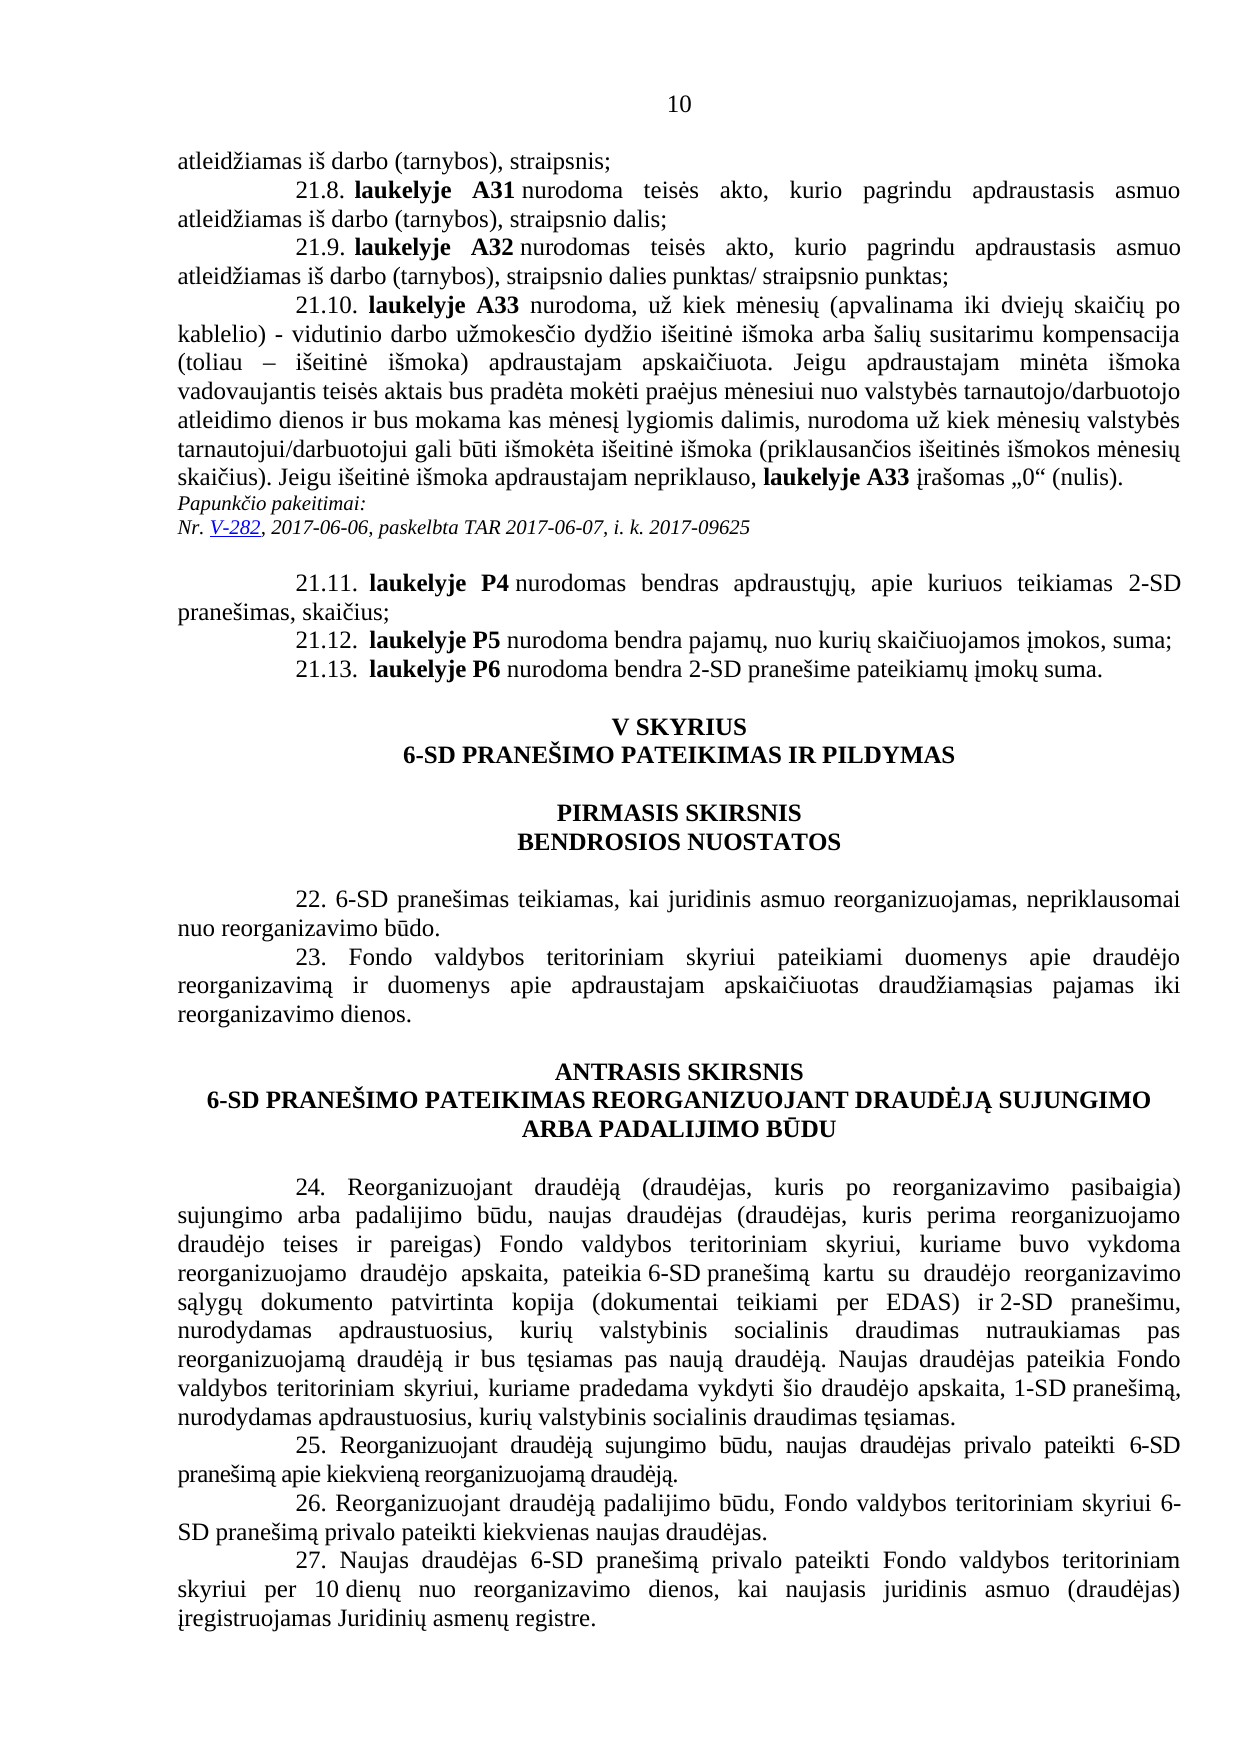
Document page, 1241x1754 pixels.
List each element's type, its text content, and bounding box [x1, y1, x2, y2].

text 21.11. laukelyje P4 nurodomas bendras apdraustųjų, apie kuriuos teikiamas 2-SD pranešimas, skaičius; [177, 568, 1181, 626]
text 6-SD PRANEŠIMO PATEIKIMAS REORGANIZUOJANT DRAUDĖJĄ SUJUNGIMO ARBA PADALIJIMO BŪDU [177, 1086, 1181, 1143]
text 23. Fondo valdybos teritoriniam skyriui pateikiami duomenys apie draudėjo reorganizavimą ir duomenys apie apdraustajam apskaičiuotas draudžiamąsias pajamas iki reorganizavimo dienos. [177, 942, 1181, 1028]
text 22. 6-SD pranešimas teikiamas, kai juridinis asmuo reorganizuojamas, nepriklausomai nuo reorganizavimo būdo. [177, 884, 1181, 942]
text 21.8. laukelyje A31 nurodoma teisės akto, kurio pagrindu apdraustasis asmuo atleidžiamas iš darbo (tarnybos), straipsnio dalis; [177, 175, 1181, 232]
text atleidžiamas iš darbo (tarnybos), straipsnis; [177, 146, 1181, 175]
text v SKYRIUS [177, 712, 1181, 741]
text 24. Reorganizuojant draudėją (draudėjas, kuris po reorganizavimo pasibaigia) sujungimo arba padalijimo būdu, naujas draudėjas (draudėjas, kuris perima reorganizuojamo draudėjo teises ir pareigas) Fondo valdybos teritoriniam skyriui, kuriame buvo vykdoma reorganizuojamo draudėjo apskaita, pateikia 6-SD pranešimą kartu su draudėjo reorganizavimo sąlygų dokumento patvirtinta kopija (dokumentai teikiami per EDAS) ir 2-SD pranešimu, nurodydamas apdraustuosius, kurių valstybinis socialinis draudimas nutraukiamas pas reorganizuojamą draudėją ir bus tęsiamas pas naują draudėją. Naujas draudėjas pateikia Fondo valdybos teritoriniam skyriui, kuriame pradedama vykdyti šio draudėjo apskaita, 1-SD pranešimą, nurodydamas apdraustuosius, kurių valstybinis socialinis draudimas tęsiamas. [177, 1172, 1181, 1431]
text PIRMASIS SKIRSNIS [177, 798, 1181, 827]
text 21.10. laukelyje A33 nurodoma, už kiek mėnesių (apvalinama iki dviejų skaičių po kablelio) - vidutinio darbo užmokesčio dydžio išeitinė išmoka arba šalių susitarimu kompensacija (toliau – išeitinė išmoka) apdraustajam apskaičiuota. Jeigu apdraustajam minėta išmoka vadovaujantis teisės aktais bus pradėta mokėti praėjus mėnesiui nuo valstybės tarnautojo/darbuotojo atleidimo dienos ir bus mokama kas mėnesį lygiomis dalimis, nurodoma už kiek mėnesių valstybės tarnautojui/darbuotojui gali būti išmokėta išeitinė išmoka (priklausančios išeitinės išmokos mėnesių skaičius). Jeigu išeitinė išmoka apdraustajam nepriklauso, laukelyje A33 įrašomas „0“ (nulis). [177, 290, 1181, 491]
text 6-SD PRANEŠIMO PATEIKIMAS IR PILDYMAS [177, 741, 1181, 769]
text 21.13. laukelyje P6 nurodoma bendra 2-SD pranešime pateikiamų įmokų suma. [177, 654, 1181, 683]
text Papunkčio pakeitimai: [177, 491, 1181, 515]
text 26. Reorganizuojant draudėją padalijimo būdu, Fondo valdybos teritoriniam skyriui 6-SD pranešimą privalo pateikti kiekvienas naujas draudėjas. [177, 1488, 1181, 1546]
text 27. Naujas draudėjas 6-SD pranešimą privalo pateikti Fondo valdybos teritoriniam skyriui per 10 dienų nuo reorganizavimo dienos, kai naujasis juridinis asmuo (draudėjas) įregistruojamas Juridinių asmenų registre. [177, 1546, 1181, 1632]
text 25. Reorganizuojant draudėją sujungimo būdu, naujas draudėjas privalo pateikti 6-SD pranešimą apie kiekvieną reorganizuojamą draudėją. [177, 1431, 1181, 1488]
text 21.12. laukelyje P5 nurodoma bendra pajamų, nuo kurių skaičiuojamos įmokos, suma; [177, 626, 1181, 654]
text 21.9. laukelyje A32 nurodomas teisės akto, kurio pagrindu apdraustasis asmuo atleidžiamas iš darbo (tarnybos), straipsnio dalies punktas/ straipsnio punktas; [177, 232, 1181, 290]
text ANTRASIS SKIRSNIS [177, 1057, 1181, 1086]
text BENDROSIOS NUOSTATOS [177, 827, 1181, 856]
text Nr. V-282, 2017-06-06, paskelbta TAR 2017-06-07, i. k. 2017-09625 [177, 515, 1181, 539]
